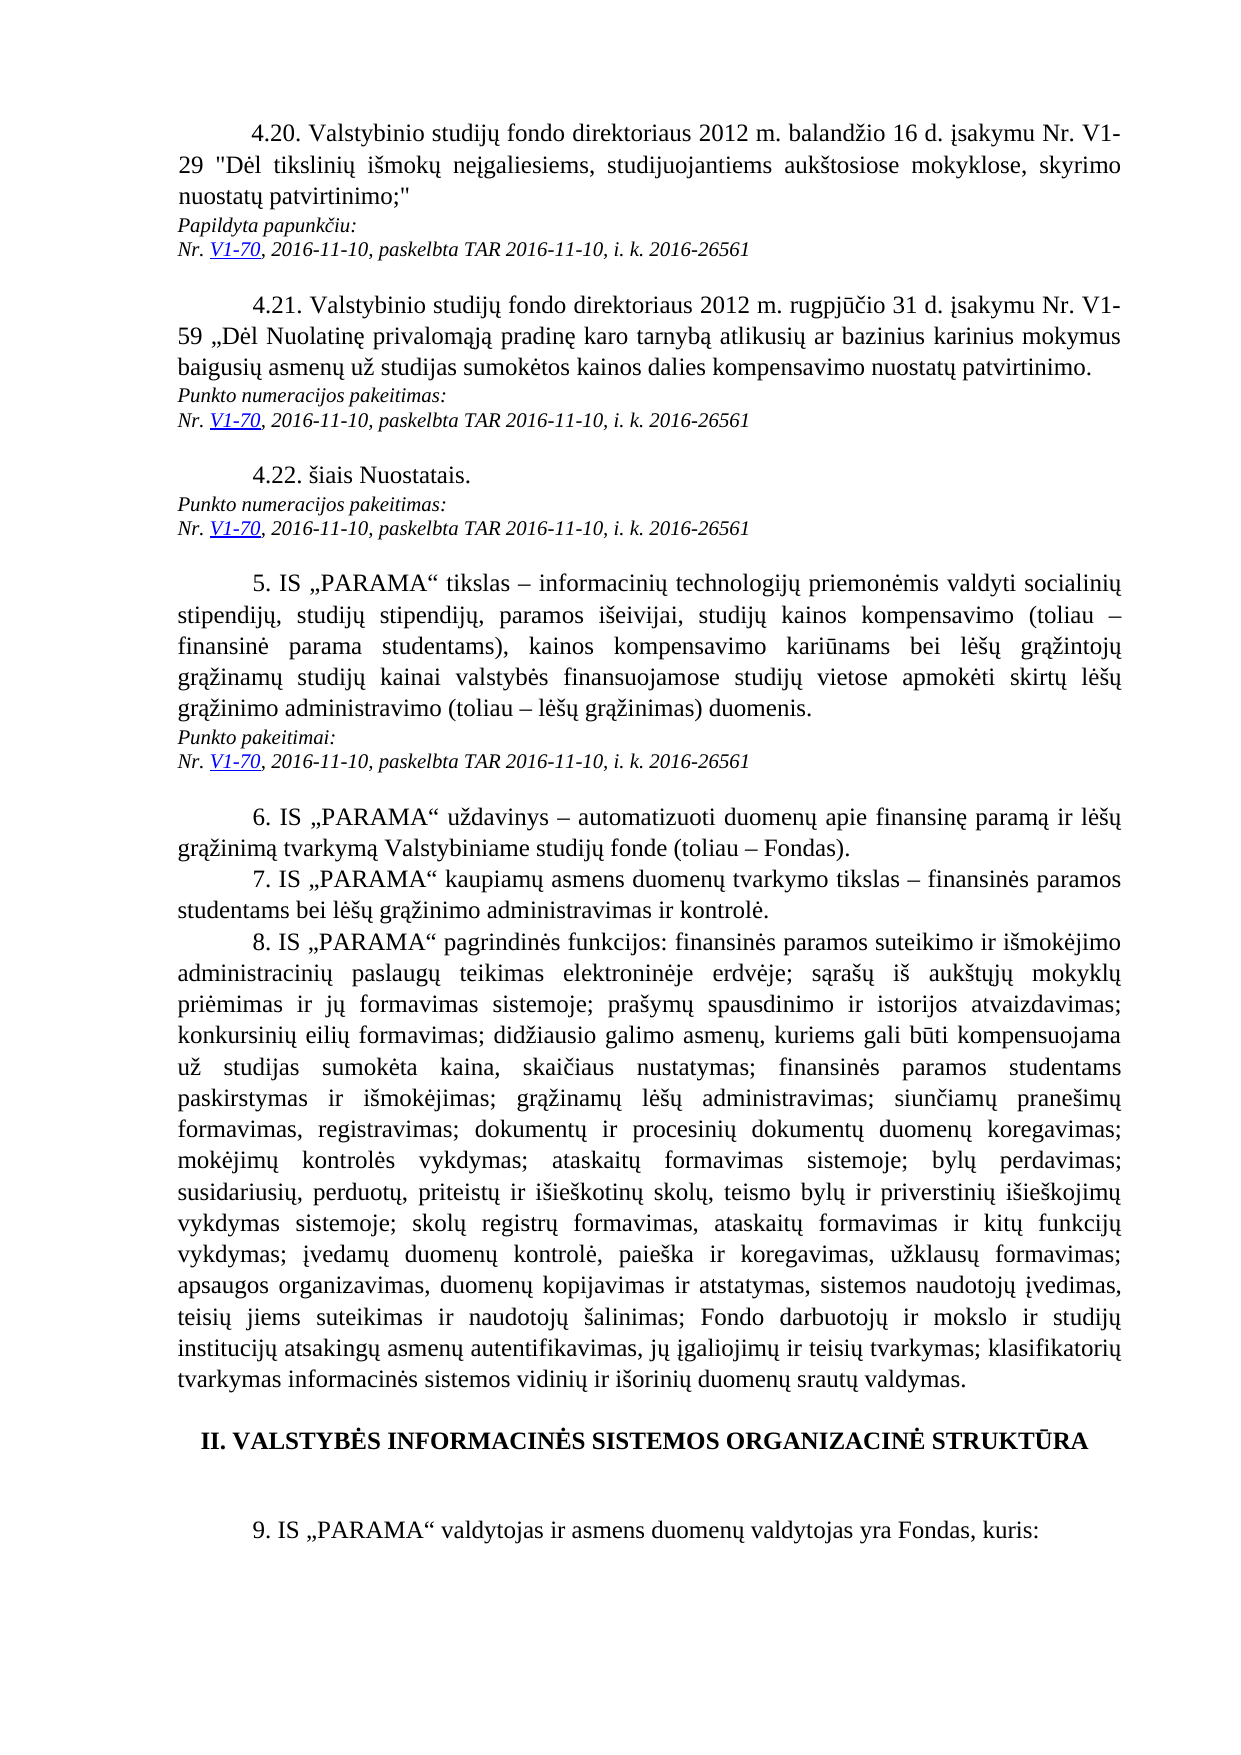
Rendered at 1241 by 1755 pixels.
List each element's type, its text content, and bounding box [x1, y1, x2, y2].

text 4.20. Valstybinio studijų fondo direktoriaus 2012 m. balandžio 16 d. įsakymu Nr. V1-29 "Dėl tikslinių išmokų neįgaliesiems, studijuojantiems aukštosiose mokyklose, skyrimo nuostatų patvirtinimo;" [178, 118, 1122, 210]
text Punkto numeracijos pakeitimas: [177, 383, 1122, 407]
text 6. IS „PARAMA“ uždavinys – automatizuoti duomenų apie finansinę paramą ir lėšų grąžinimą tvarkymą Valstybiniame studijų fonde (toliau – Fondas). [177, 802, 1122, 862]
text 7. IS „PARAMA“ kaupiamų asmens duomenų tvarkymo tikslas – finansinės paramos studentams bei lėšų grąžinimo administravimas ir kontrolė. [177, 864, 1122, 924]
text 4.21. Valstybinio studijų fondo direktoriaus 2012 m. rugpjūčio 31 d. įsakymu Nr. V1-59 „Dėl Nuolatinę privalomąją pradinę karo tarnybą atlikusių ar bazinius karinius mokymus baigusių asmenų už studijas sumokėtos kainos dalies kompensavimo nuostatų patvirtinimo. [177, 290, 1122, 381]
text 4.22. šiais Nuostatais. [177, 460, 1122, 489]
text Punkto pakeitimai: [177, 725, 1122, 749]
text Nr. V1-70, 2016-11-10, paskelbta TAR 2016-11-10, i. k. 2016-26561 [177, 237, 1122, 261]
text II. VALSTYBĖS INFORMACINĖS SISTEMOS ORGANIZACINĖ STRUKTŪRA [177, 1426, 1119, 1455]
text 9. IS „PARAMA“ valdytojas ir asmens duomenų valdytojas yra Fondas, kuris: [177, 1516, 1122, 1544]
text Nr. V1-70, 2016-11-10, paskelbta TAR 2016-11-10, i. k. 2016-26561 [177, 516, 1122, 540]
text Papildyta papunkčiu: [177, 213, 1122, 237]
text Punkto numeracijos pakeitimas: [177, 492, 1122, 516]
text 8. IS „PARAMA“ pagrindinės funkcijos: finansinės paramos suteikimo ir išmokėjimo administracinių paslaugų teikimas elektroninėje erdvėje; sąrašų iš aukštųjų mokyklų priėmimas ir jų formavimas sistemoje; prašymų spausdinimo ir istorijos atvaizdavimas; konkursinių eilių formavimas; didžiausio galimo asmenų, kuriems gali būti kompensuojama už studijas sumokėta kaina, skaičiaus nustatymas; finansinės paramos studentams paskirstymas ir išmokėjimas; grąžinamų lėšų administravimas; siunčiamų pranešimų formavimas, registravimas; dokumentų ir procesinių dokumentų duomenų koregavimas; mokėjimų kontrolės vykdymas; ataskaitų formavimas sistemoje; bylų perdavimas; susidariusių, perduotų, priteistų ir išieškotinų skolų, teismo bylų ir priverstinių išieškojimų vykdymas sistemoje; skolų registrų formavimas, ataskaitų formavimas ir kitų funkcijų vykdymas; įvedamų duomenų kontrolė, paieška ir koregavimas, užklausų formavimas; apsaugos organizavimas, duomenų kopijavimas ir atstatymas, sistemos naudotojų įvedimas, teisių jiems suteikimas ir naudotojų šalinimas; Fondo darbuotojų ir mokslo ir studijų institucijų atsakingų asmenų autentifikavimas, jų įgaliojimų ir teisių tvarkymas; klasifikatorių tvarkymas informacinės sistemos vidinių ir išorinių duomenų srautų valdymas. [177, 927, 1122, 1393]
text Nr. V1-70, 2016-11-10, paskelbta TAR 2016-11-10, i. k. 2016-26561 [177, 407, 1122, 432]
text 5. IS „PARAMA“ tikslas – informacinių technologijų priemonėmis valdyti socialinių stipendijų, studijų stipendijų, paramos išeivijai, studijų kainos kompensavimo (toliau – finansinė parama studentams), kainos kompensavimo kariūnams bei lėšų grąžintojų grąžinamų studijų kainai valstybės finansuojamose studijų vietose apmokėti skirtų lėšų grąžinimo administravimo (toliau – lėšų grąžinimas) duomenis. [177, 568, 1122, 722]
text Nr. V1-70, 2016-11-10, paskelbta TAR 2016-11-10, i. k. 2016-26561 [177, 749, 1122, 773]
